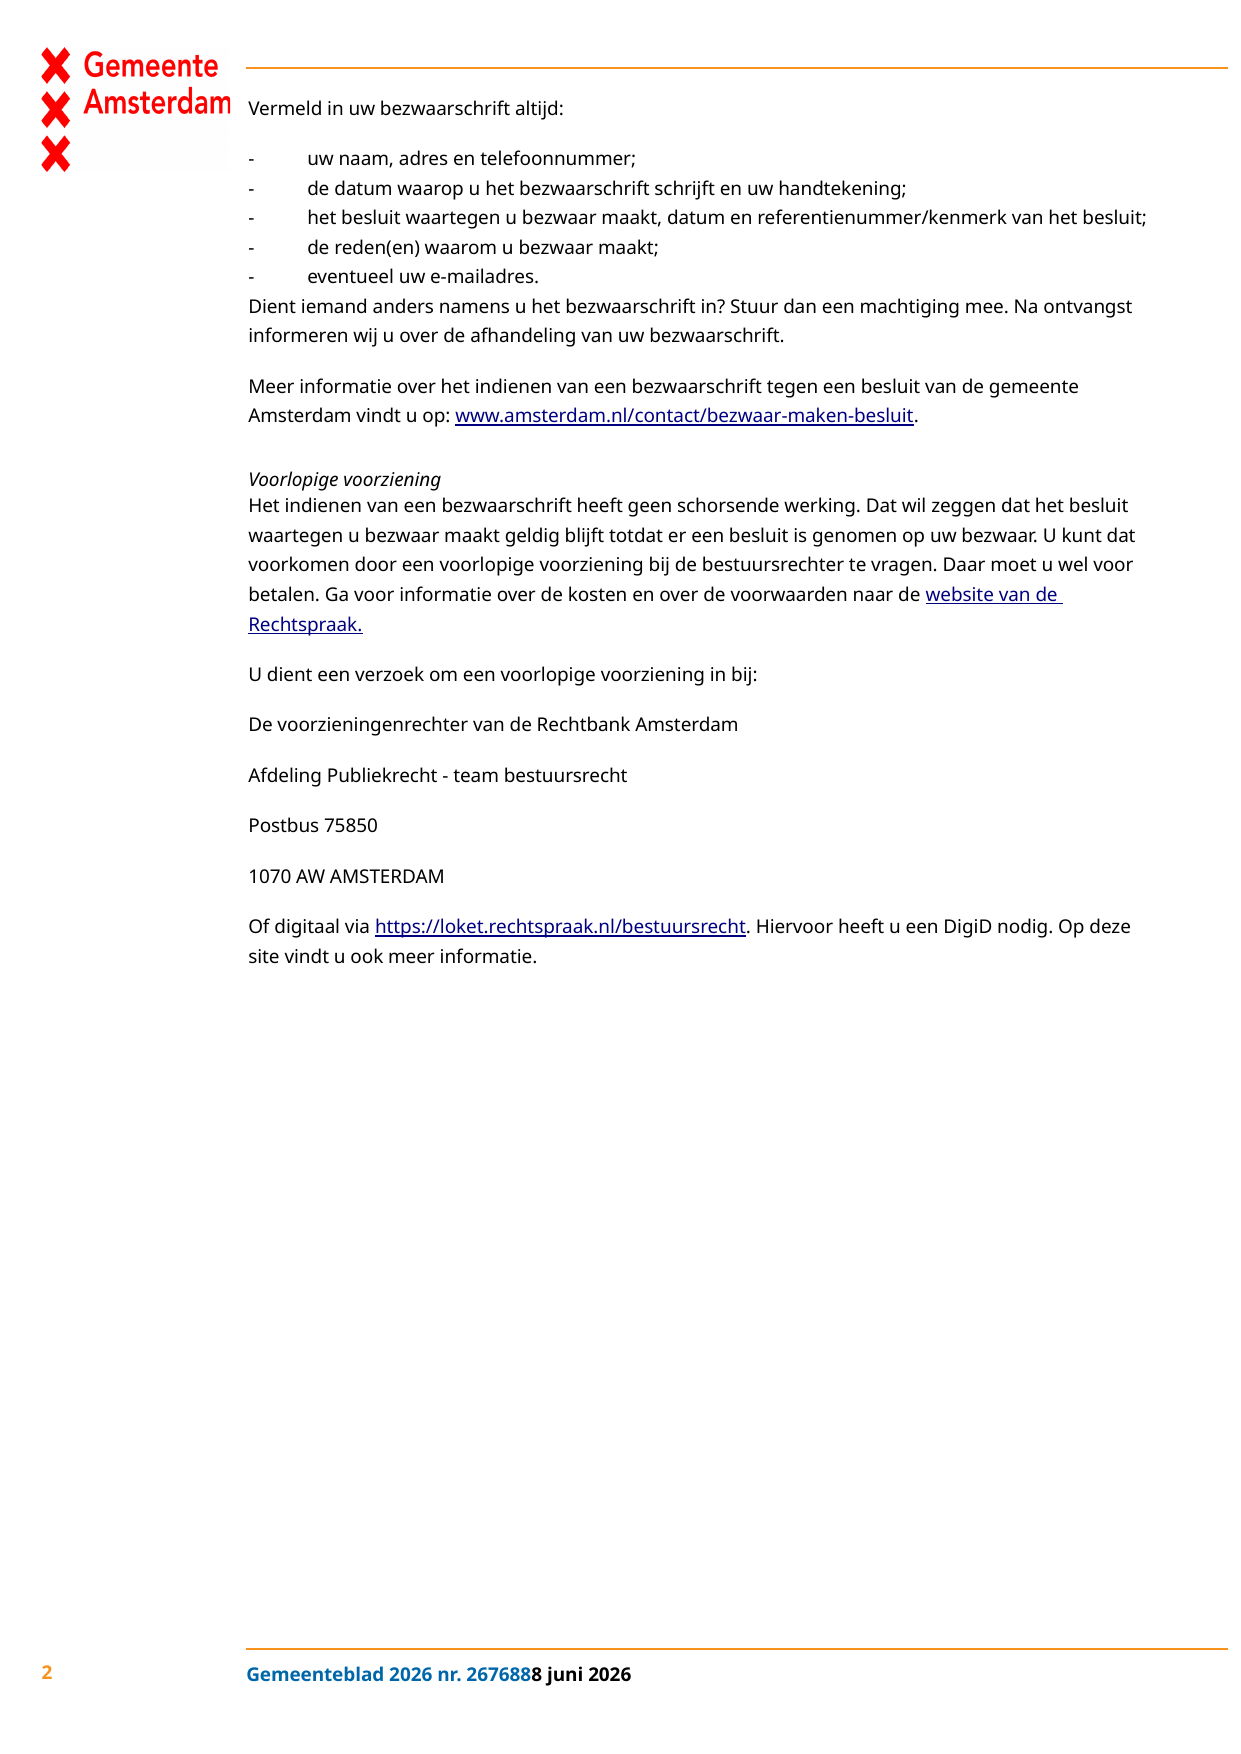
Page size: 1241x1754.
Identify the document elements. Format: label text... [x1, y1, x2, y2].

text U dient een verzoek om een voorlopige voorziening in bij: [248, 661, 1152, 687]
text Dient iemand anders namens u het bezwaarschrift in? Stuur dan een machtiging mee. Na ontvangst informeren wij u over de afhandeling van uw bezwaarschrift. [248, 293, 1152, 348]
text Het indienen van een bezwaarschrift heeft geen schorsende werking. Dat wil zeggen dat het besluit waartegen u bezwaar maakt geldig blijft totdat er een besluit is genomen op uw bezwaar. U kunt dat voorkomen door een voorlopige voorziening bij de bestuursrechter te vragen. Daar moet u wel voor betalen. Ga voor informatie over de kosten en over de voorwaarden naar de website van de Rechtspraak. [248, 492, 1152, 636]
text Afdeling Publiekrecht - team bestuursrecht [248, 762, 1152, 788]
list de datum waarop u het bezwaarschrift schrijft en uw handtekening; [248, 175, 1152, 201]
list eventueel uw e-mailadres. [248, 263, 1152, 289]
picture [41, 47, 231, 172]
list het besluit waartegen u bezwaar maakt, datum en referentienummer/kenmerk van het besluit; [248, 204, 1152, 230]
text Of digitaal via https://loket.rechtspraak.nl/bestuursrecht. Hiervoor heeft u een DigiD nodig. Op deze site vindt u ook meer informatie. [248, 913, 1152, 968]
text De voorzieningenrechter van de Rechtbank Amsterdam [248, 712, 1152, 737]
list uw naam, adres en telefoonnummer; [248, 145, 1152, 171]
text Voorlopige voorziening [248, 467, 1152, 492]
list de reden(en) waarom u bezwaar maakt; [248, 234, 1152, 260]
text 1070 AW AMSTERDAM [248, 863, 1152, 888]
text Postbus 75850 [248, 812, 1152, 838]
text Vermeld in uw bezwaarschrift altijd: [248, 95, 1152, 121]
text Meer informatie over het indienen van een bezwaarschrift tegen een besluit van de gemeente Amsterdam vindt u op: www.amsterdam.nl/contact/bezwaar-maken-besluit. [248, 373, 1152, 428]
